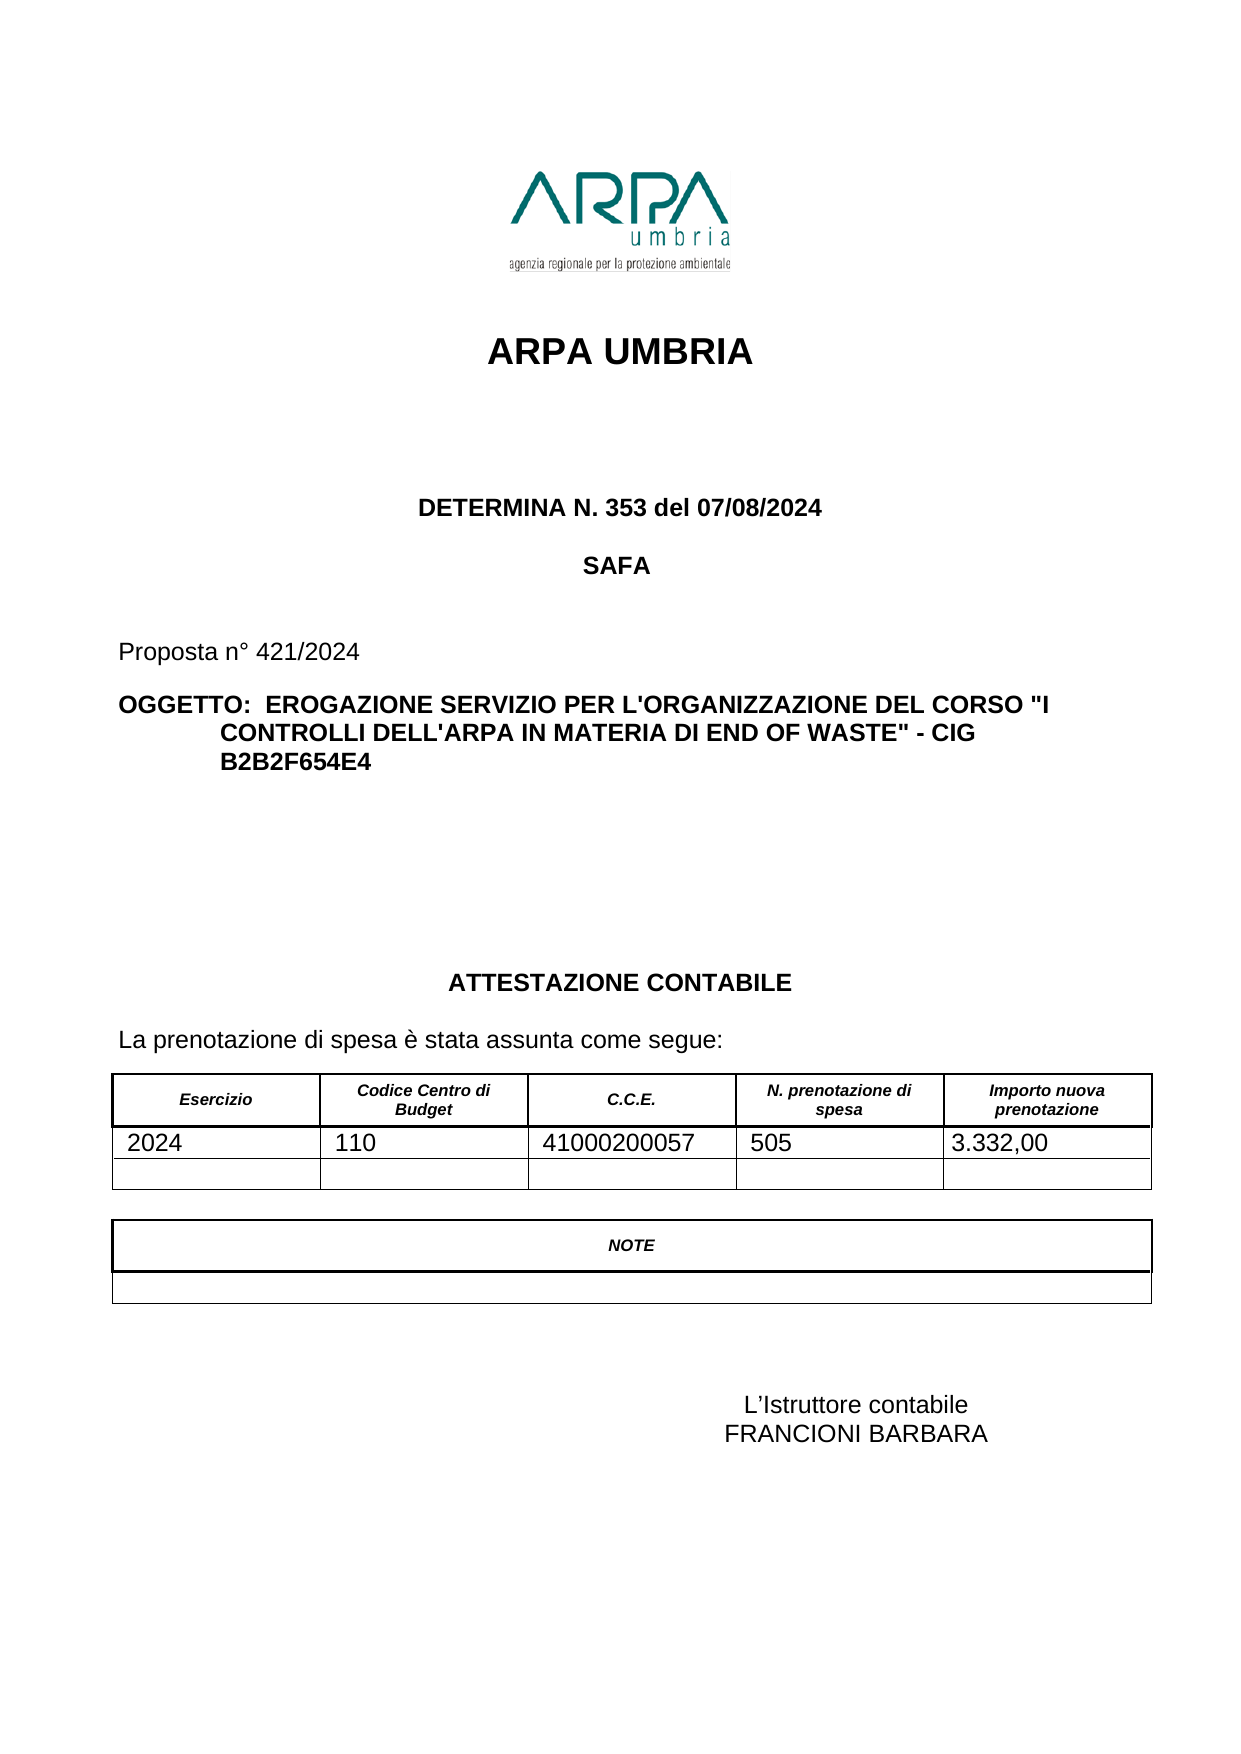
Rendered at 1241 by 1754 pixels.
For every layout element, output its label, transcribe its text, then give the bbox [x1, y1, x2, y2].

text DETERMINA N. 353 del 07/08/2024 [118, 493, 1122, 522]
table_header Codice Centro di Budget [321, 1075, 527, 1124]
table_cell [944, 1158, 1151, 1189]
table_header Importo nuova prenotazione [945, 1075, 1151, 1124]
table_cell 110 [321, 1128, 528, 1157]
table_cell [113, 1270, 1151, 1303]
table_cell 505 [737, 1128, 943, 1157]
table_cell [113, 1158, 320, 1189]
text Proposta n° 421/2024 [118, 637, 1122, 666]
text SAFA [118, 551, 1122, 579]
text La prenotazione di spesa è stata assunta come segue: [118, 1025, 1122, 1054]
table_header NOTE [114, 1221, 1151, 1270]
text OGGETTO: EROGAZIONE SERVIZIO PER L'ORGANIZZAZIONE DEL CORSO "I CONTROLLI DELL'ARPA IN MATERIA DI END OF WASTE" - CIG B2B2F654E4 [118, 690, 1122, 776]
table_cell [321, 1159, 528, 1189]
text ATTESTAZIONE CONTABILE [118, 968, 1122, 996]
table_cell [737, 1159, 943, 1189]
table_header C.C.E. [529, 1075, 735, 1124]
table_cell 41000200057 [529, 1128, 736, 1157]
table_cell 2024 [113, 1128, 320, 1157]
picture [509, 171, 731, 272]
text FRANCIONI BARBARA [590, 1419, 1122, 1448]
table_header Esercizio [114, 1075, 319, 1124]
text L’Istruttore contabile [590, 1390, 1122, 1419]
table_cell 3.332,00 [944, 1125, 1151, 1157]
table_cell [529, 1159, 736, 1189]
table_header N. prenotazione di spesa [737, 1075, 943, 1124]
